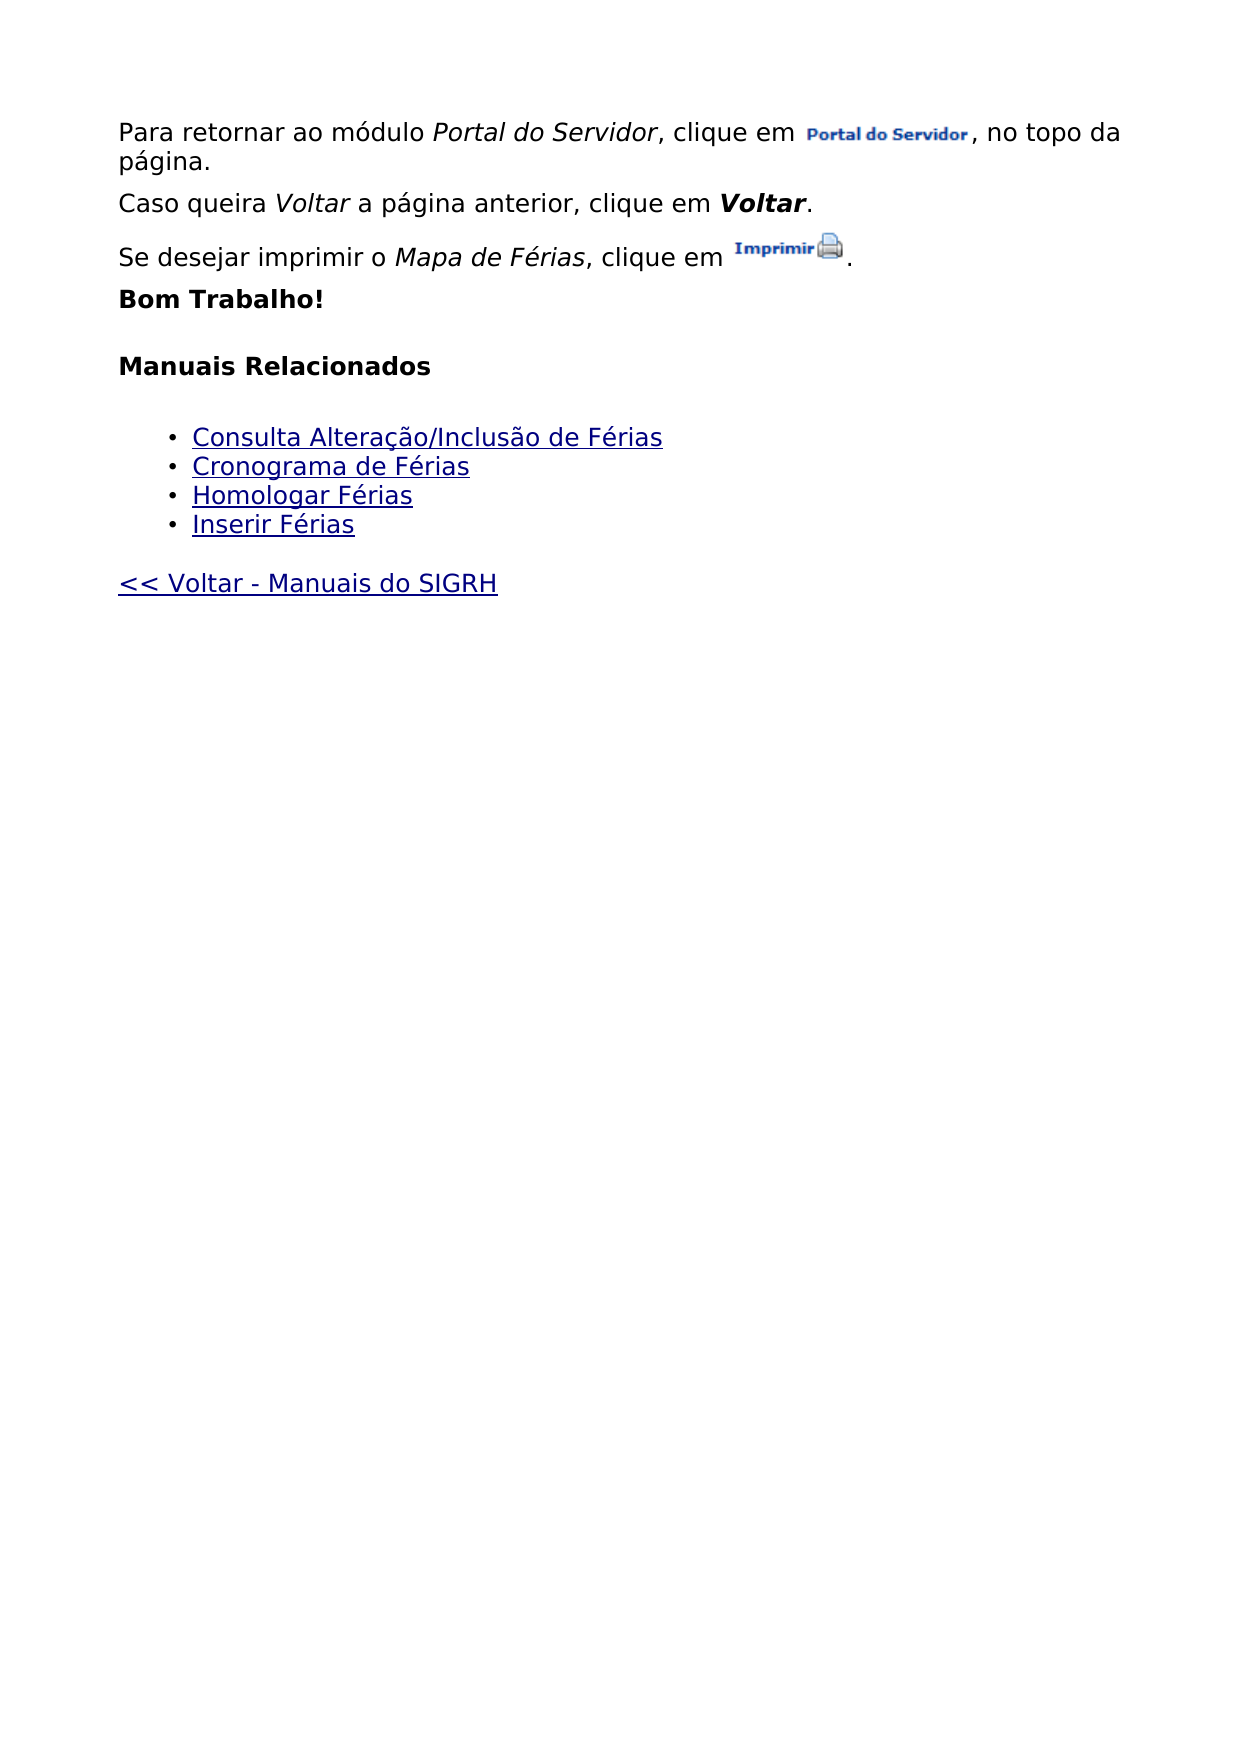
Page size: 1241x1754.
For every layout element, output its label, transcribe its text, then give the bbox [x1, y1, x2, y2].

text Caso queira Voltar a página anterior, clique em Voltar. [118, 189, 1122, 218]
subtitle Manuais Relacionados [118, 352, 1122, 381]
text << Voltar - Manuais do SIGRH [118, 569, 1122, 598]
text Se desejar imprimir o Mapa de Férias, clique em . [118, 231, 1122, 272]
list Cronograma de Férias [177, 452, 1122, 481]
picture [731, 230, 846, 267]
text Bom Trabalho! [118, 285, 1122, 314]
text Para retornar ao módulo Portal do Servidor, clique em , no topo da página. [118, 118, 1122, 176]
list Inserir Férias [177, 510, 1122, 539]
picture [803, 124, 971, 142]
list Homologar Férias [177, 481, 1122, 510]
list Consulta Alteração/Inclusão de Férias [177, 423, 1122, 452]
